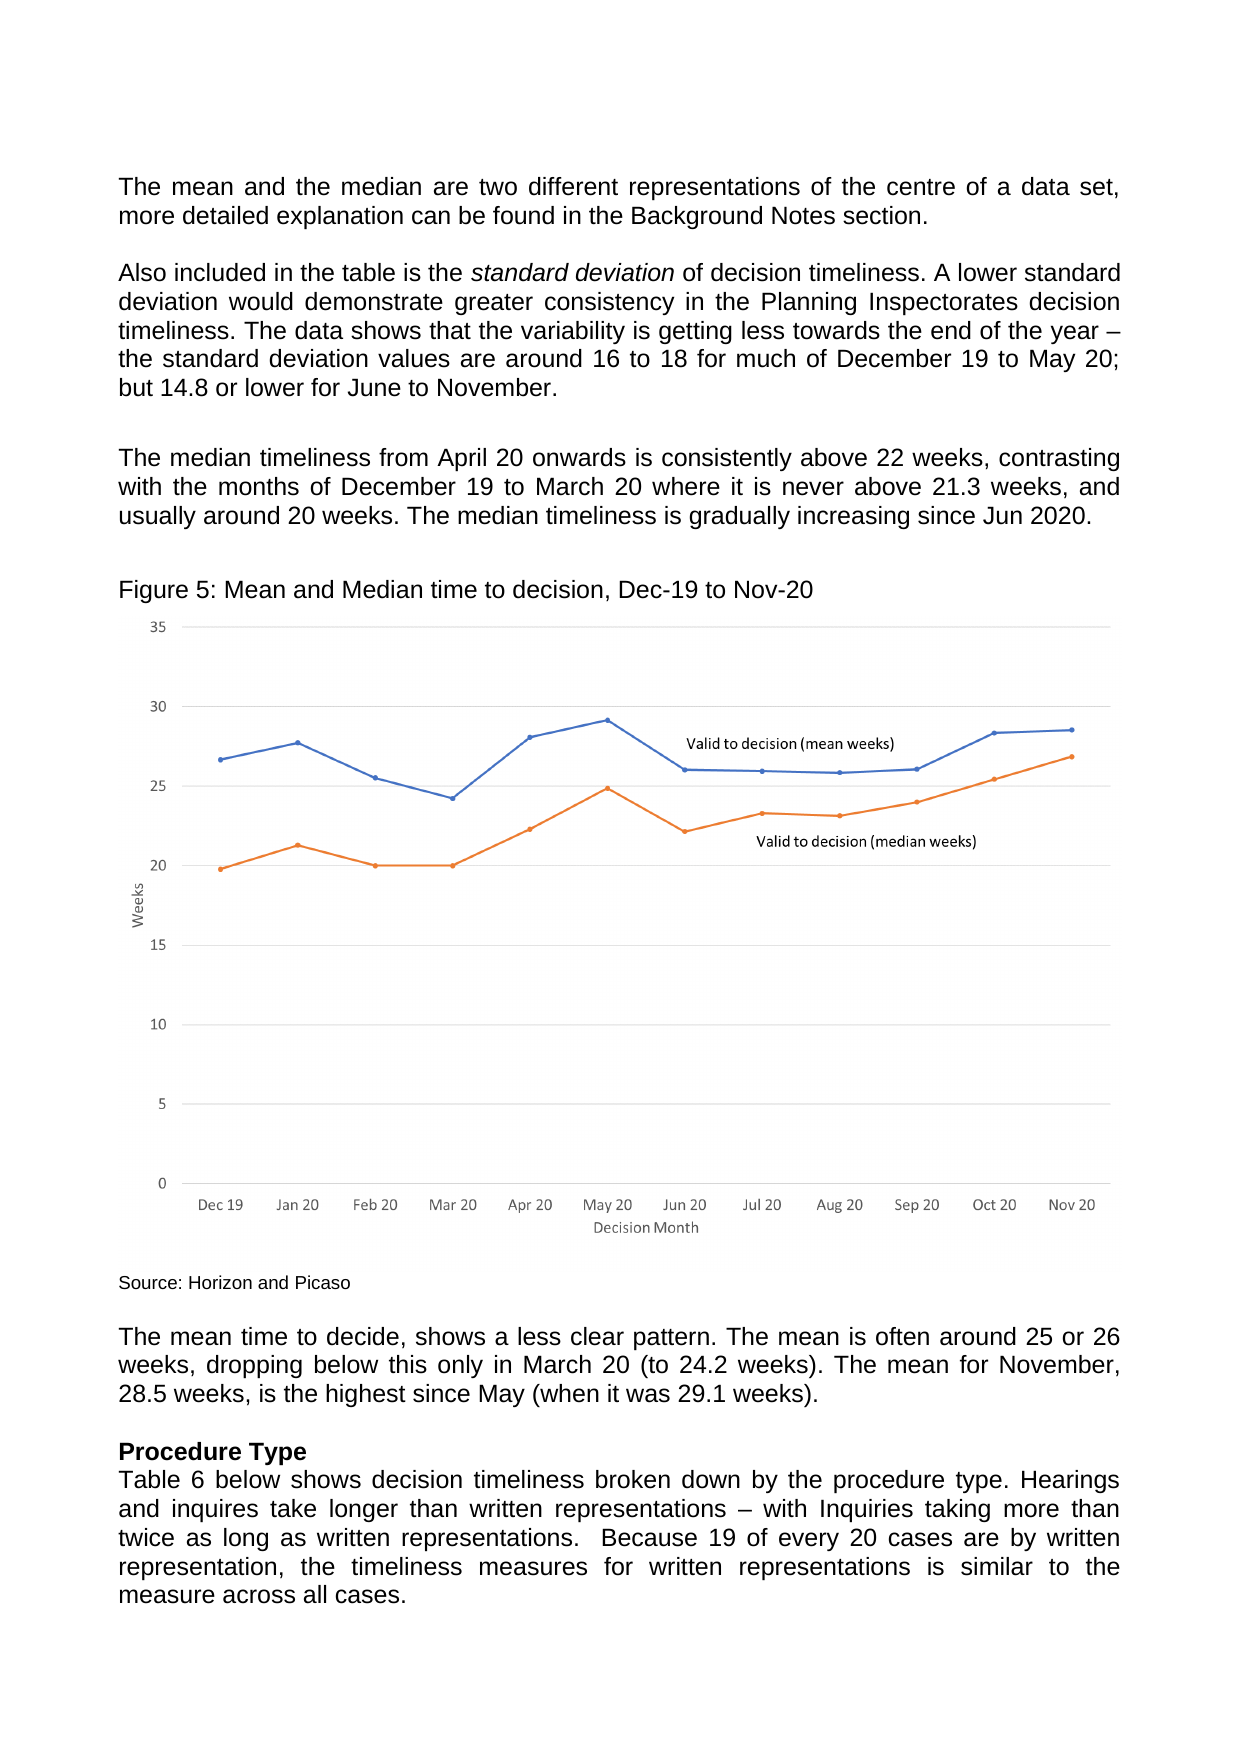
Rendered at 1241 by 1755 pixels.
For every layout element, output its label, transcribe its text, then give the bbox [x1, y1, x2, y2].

text Table 6 below shows decision timeliness broken down by the procedure type. Hearings and inquires take longer than written representations – with Inquiries taking more than twice as long as written representations. Because 19 of every 20 cases are by written representation, the timeliness measures for written representations is similar to the measure across all cases. [118, 1466, 1122, 1609]
text The median timeliness from April 20 onwards is consistently above 22 weeks, contrasting with the months of December 19 to March 20 where it is never above 21.3 weeks, and usually around 20 weeks. The median timeliness is gradually increasing since Jun 2020. [118, 443, 1122, 529]
text Figure 5: Mean and Median time to decision, Dec-19 to Nov-20 [118, 575, 1122, 603]
text Source: Horizon and Picaso [118, 1272, 1122, 1293]
text Procedure Type [118, 1437, 1122, 1466]
text Also included in the table is the standard deviation of decision timeliness. A lower standard deviation would demonstrate greater consistency in the Planning Inspectorates decision timeliness. The data shows that the variability is getting less towards the end of the year – the standard deviation values are around 16 to 18 for much of December 19 to May 20; but 14.8 or lower for June to November. [118, 258, 1122, 402]
text The mean time to decide, shows a less clear pattern. The mean is often around 25 or 26 weeks, dropping below this only in March 20 (to 24.2 weeks). The mean for November, 28.5 weeks, is the highest since May (when it was 29.1 weeks). [118, 1322, 1122, 1408]
text The mean and the median are two different representations of the centre of a data set, more detailed explanation can be found in the Background Notes section. [118, 172, 1122, 229]
